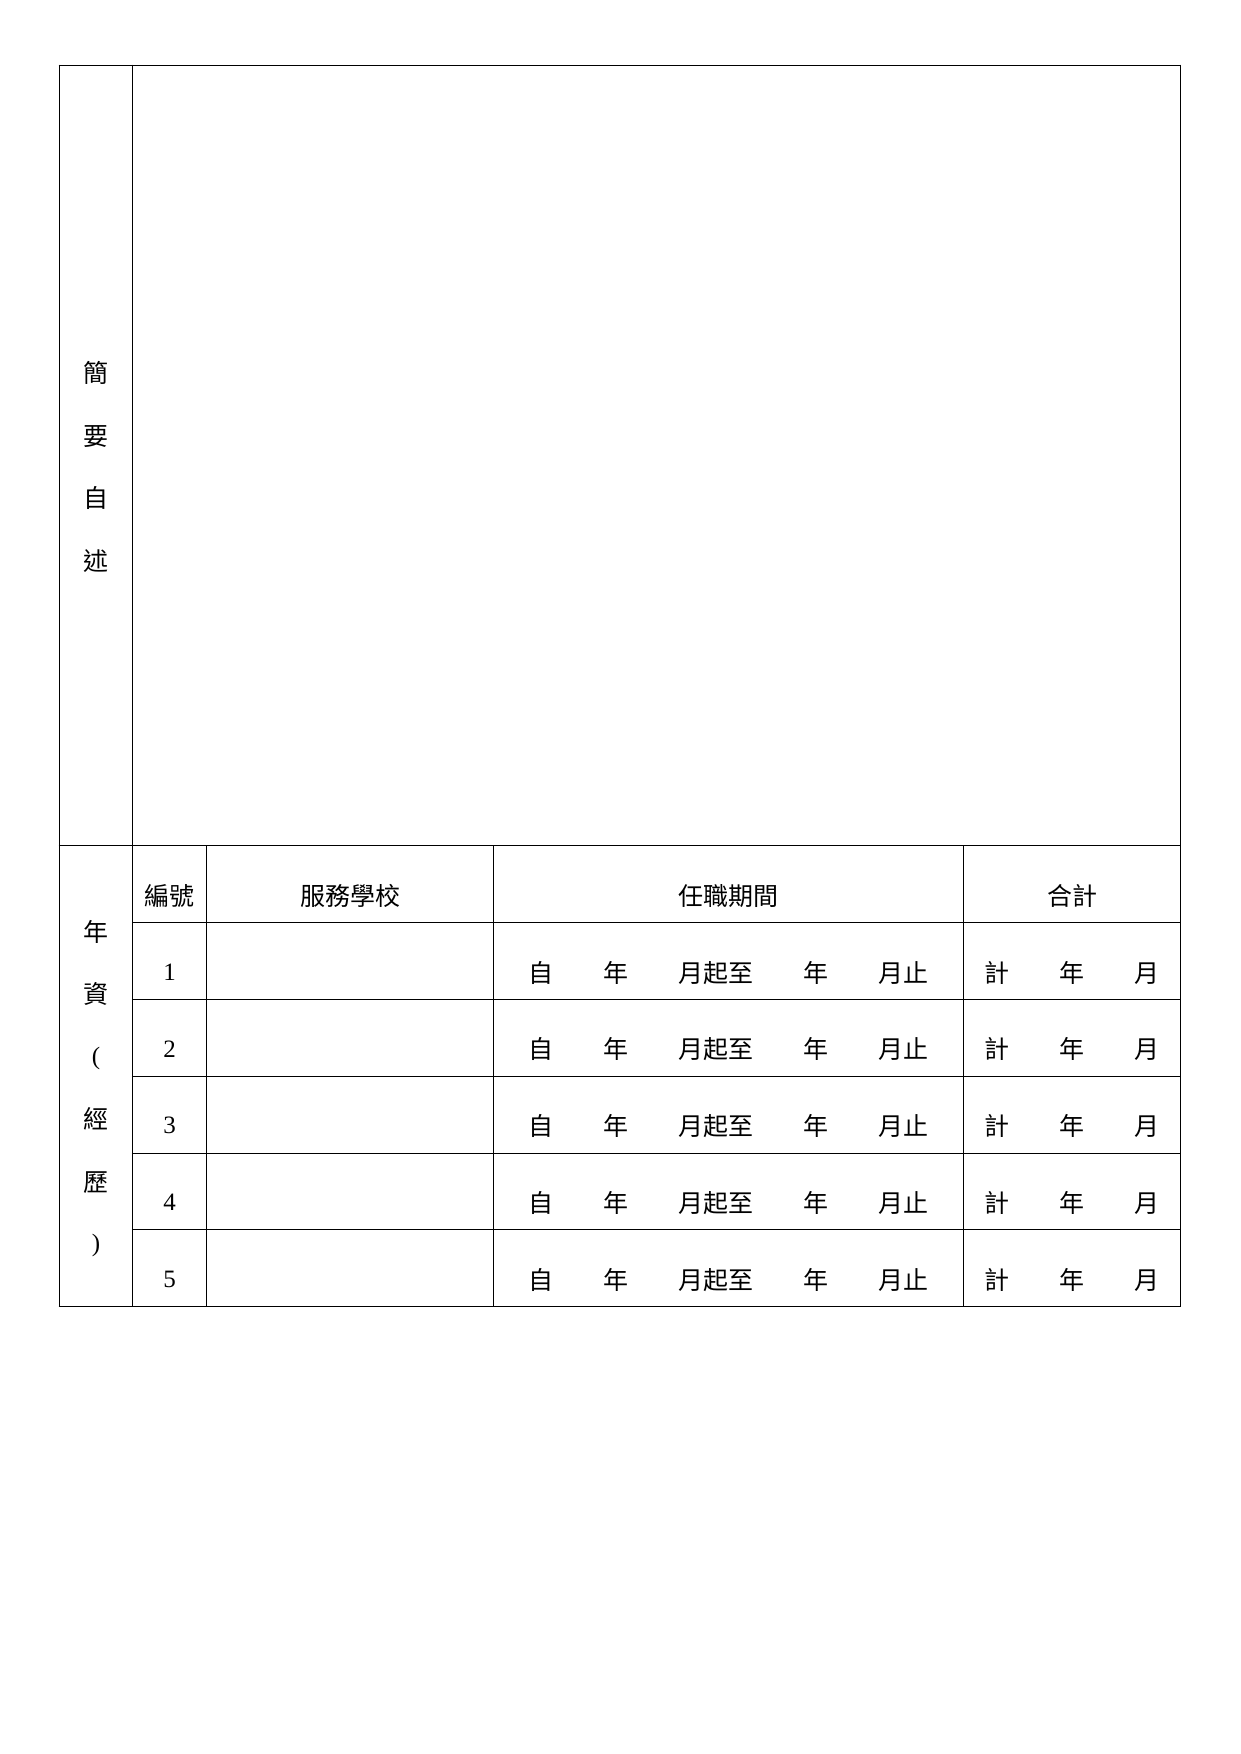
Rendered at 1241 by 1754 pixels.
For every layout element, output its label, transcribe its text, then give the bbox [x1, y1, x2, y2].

table_cell 5 [133, 1230, 206, 1306]
table_cell [207, 1154, 493, 1229]
table_cell 計 年 月 [964, 923, 1180, 999]
table_cell 自 年 月起至 年 月止 [494, 1077, 963, 1152]
table_cell [207, 1000, 493, 1076]
table_cell 自 年 月起至 年 月止 [494, 923, 963, 999]
table_cell 年資(經歷) [60, 846, 132, 1306]
table_cell 服務學校 [207, 846, 493, 922]
table_cell 自 年 月起至 年 月止 [494, 1230, 963, 1306]
table_cell [207, 923, 493, 999]
table_cell [207, 1077, 493, 1152]
table_cell [133, 66, 1180, 845]
table_cell 自 年 月起至 年 月止 [494, 1154, 963, 1229]
table_cell 計 年 月 [964, 1077, 1180, 1152]
table_cell 自 年 月起至 年 月止 [494, 1000, 963, 1076]
table_cell [207, 1230, 493, 1306]
table_cell 計 年 月 [964, 1230, 1180, 1306]
table_cell 編號 [133, 846, 206, 922]
table_cell 3 [133, 1077, 206, 1152]
table_cell 1 [133, 923, 206, 999]
table_cell 2 [133, 1000, 206, 1076]
table_cell 4 [133, 1154, 206, 1229]
table_cell 計 年 月 [964, 1154, 1180, 1229]
table_cell 計 年 月 [964, 1000, 1180, 1076]
table_cell 簡要自述 [60, 66, 132, 845]
table_cell 合計 [964, 846, 1180, 922]
table_cell 任職期間 [494, 846, 963, 922]
